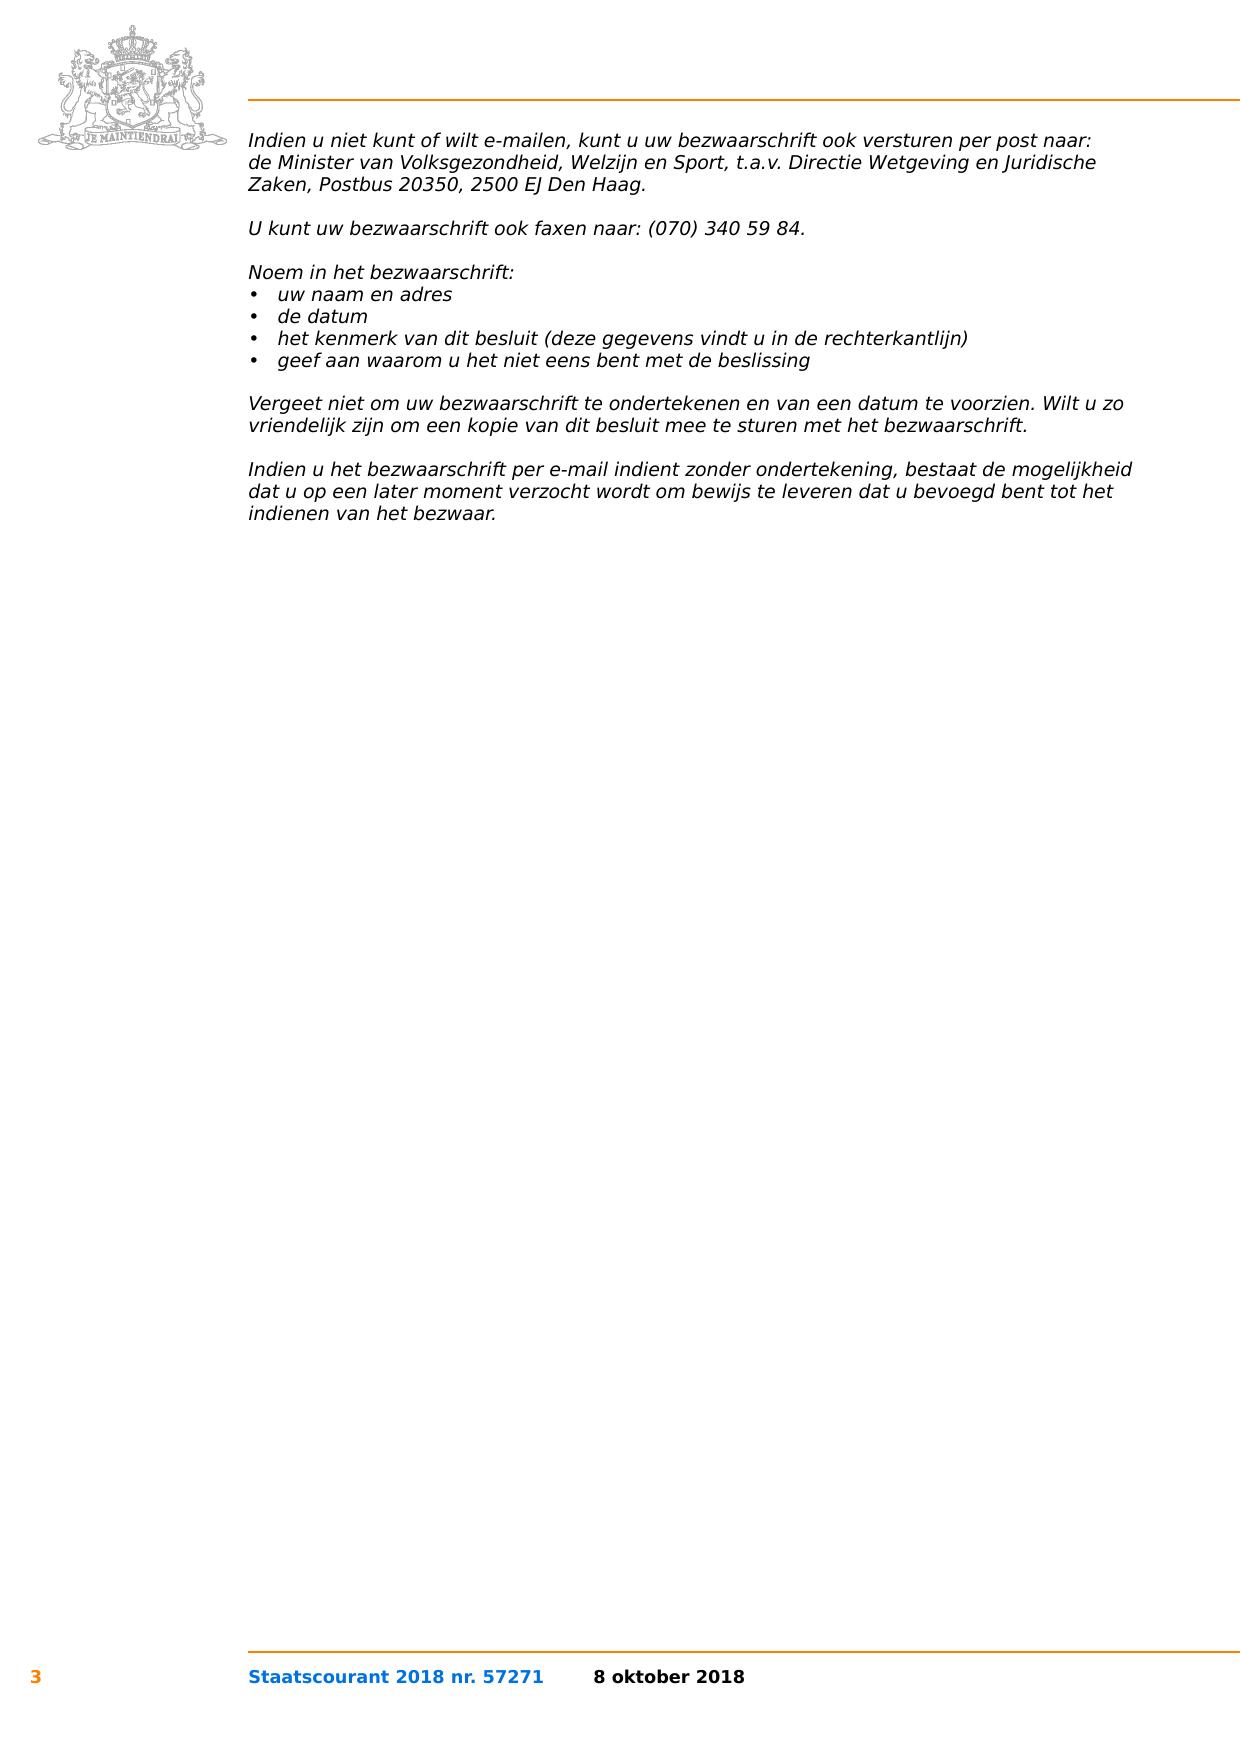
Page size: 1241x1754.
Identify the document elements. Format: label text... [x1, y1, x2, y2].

text • geef aan waarom u het niet eens bent met de beslissing [248, 349, 1163, 371]
text • uw naam en adres [248, 283, 1163, 306]
text Noem in het bezwaarschrift: [248, 262, 1163, 283]
text Vergeet niet om uw bezwaarschrift te ondertekenen en van een datum te voorzien. Wilt u zo vriendelijk zijn om een kopie van dit besluit mee te sturen met het bezwaarschrift. [248, 393, 1163, 437]
text • de datum [248, 306, 1163, 327]
text Indien u niet kunt of wilt e-mailen, kunt u uw bezwaarschrift ook versturen per post naar: [248, 130, 1163, 152]
text U kunt uw bezwaarschrift ook faxen naar: (070) 340 59 84. [248, 218, 1163, 240]
picture [38, 25, 227, 150]
text de Minister van Volksgezondheid, Welzijn en Sport, t.a.v. Directie Wetgeving en Juridische Zaken, Postbus 20350, 2500 EJ Den Haag. [248, 152, 1163, 196]
text • het kenmerk van dit besluit (deze gegevens vindt u in de rechterkantlijn) [248, 327, 1163, 349]
text Indien u het bezwaarschrift per e-mail indient zonder ondertekening, bestaat de mogelijkheid dat u op een later moment verzocht wordt om bewijs te leveren dat u bevoegd bent tot het indienen van het bezwaar. [248, 459, 1163, 525]
